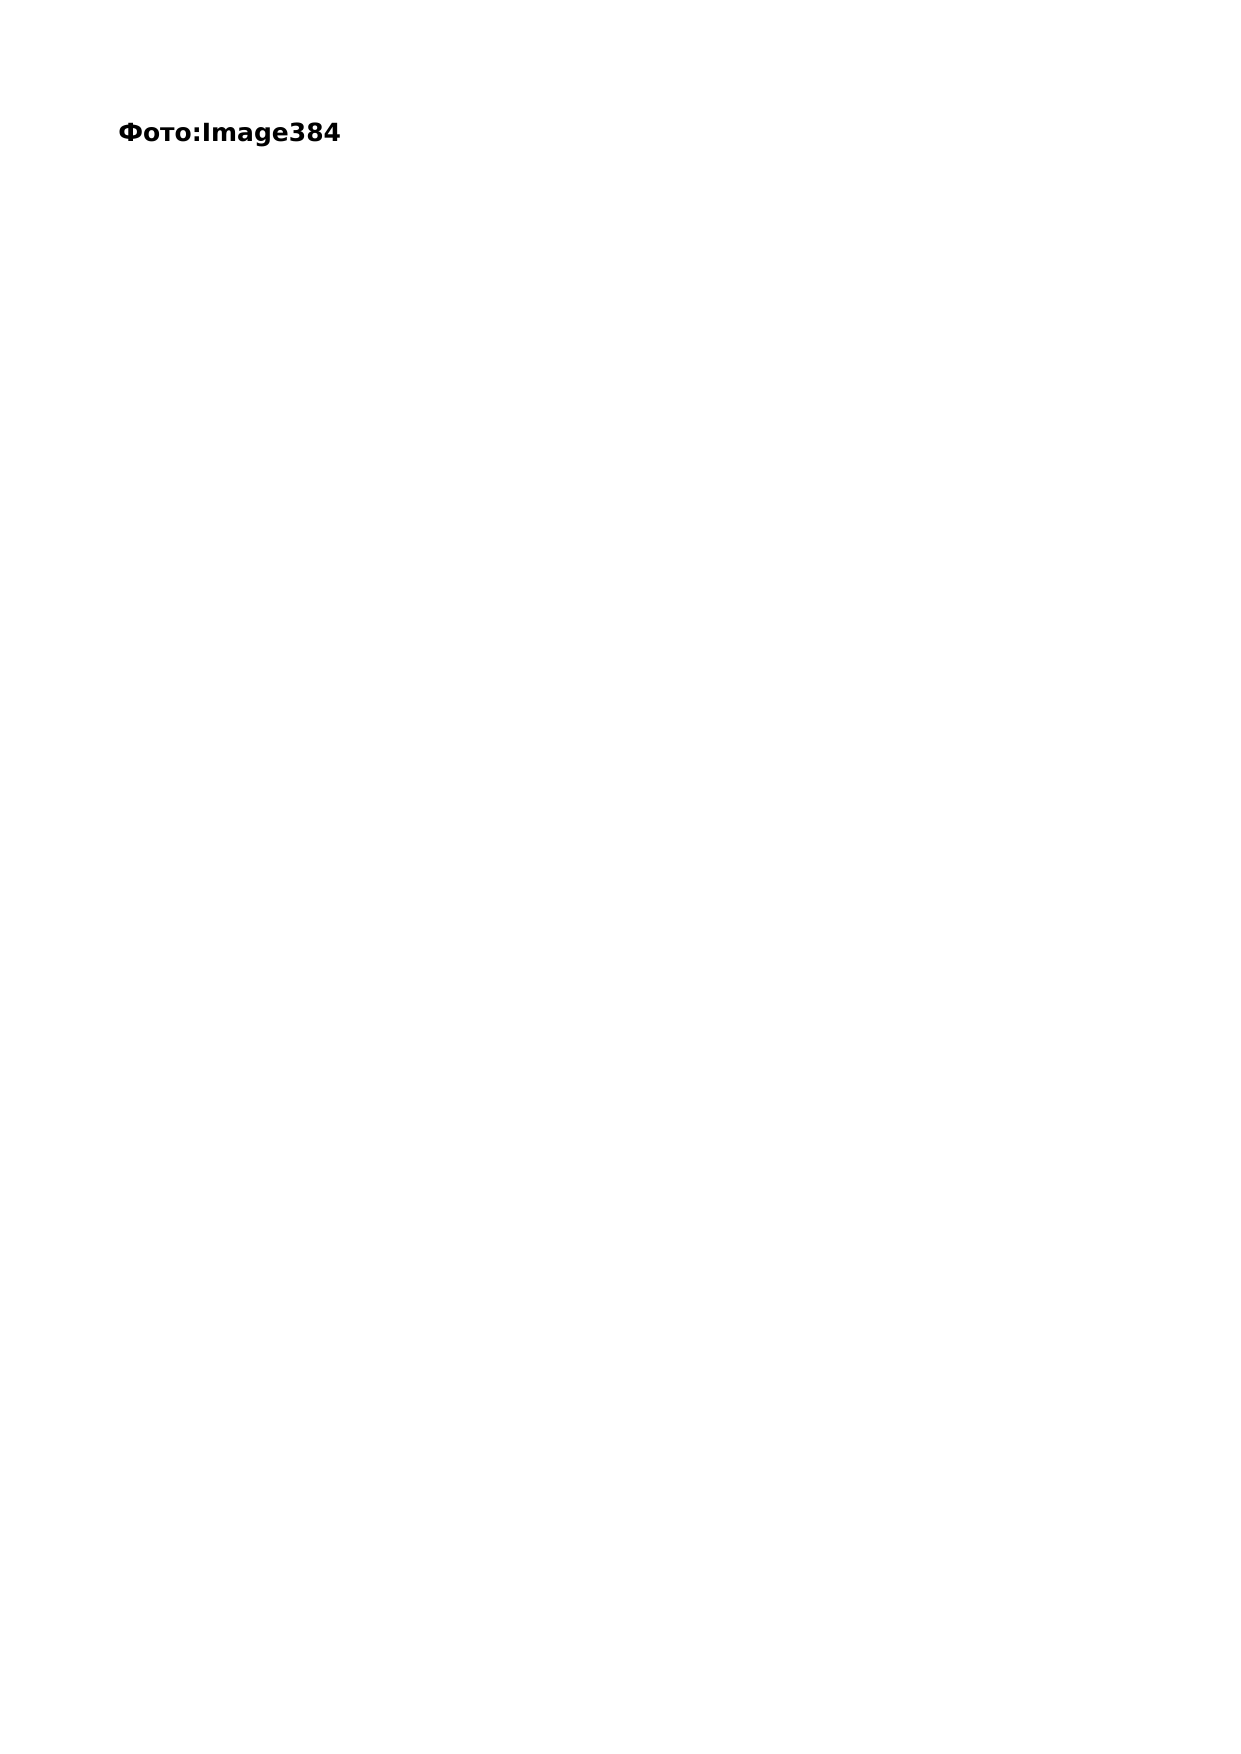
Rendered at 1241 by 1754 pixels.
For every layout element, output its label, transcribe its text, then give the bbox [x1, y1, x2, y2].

subtitle Фото:Image384 [118, 118, 1122, 147]
